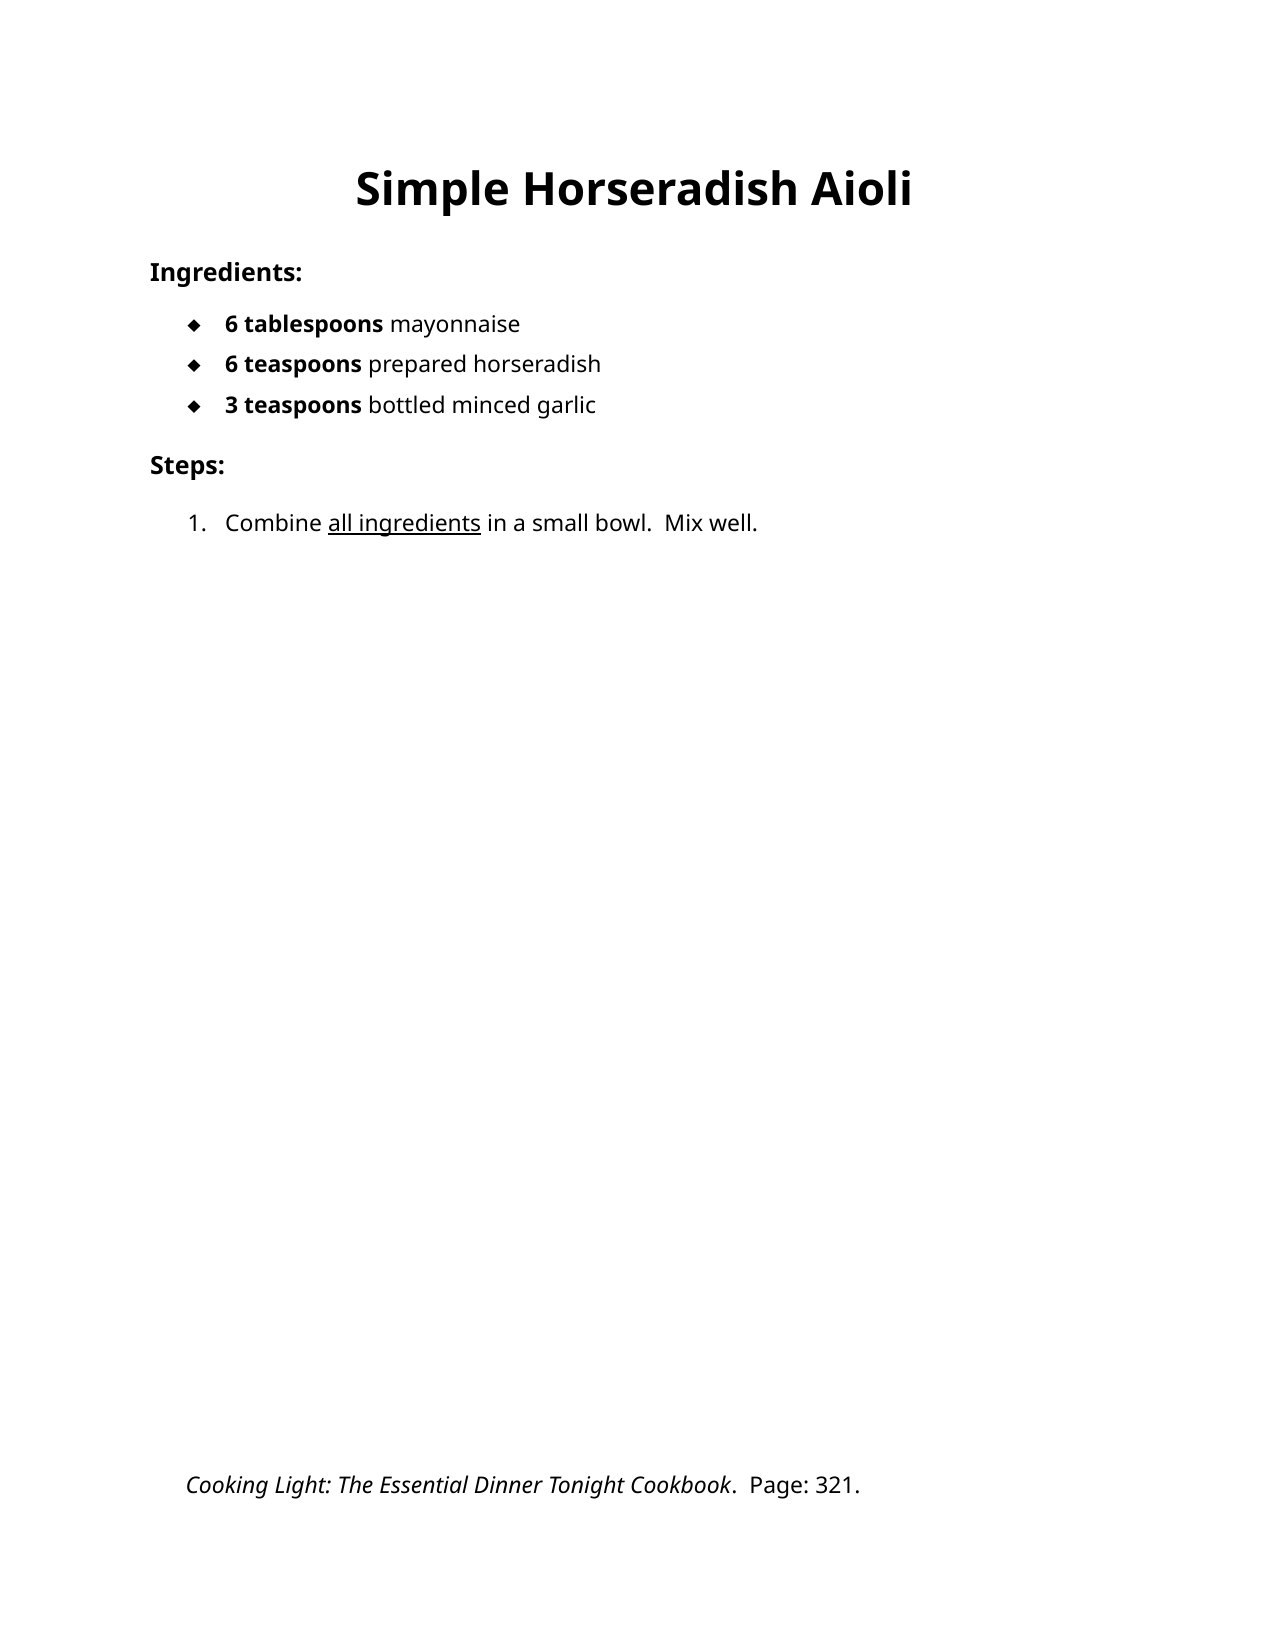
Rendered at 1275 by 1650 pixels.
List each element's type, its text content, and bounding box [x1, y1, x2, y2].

subtitle Ingredients: [150, 260, 1125, 287]
text Cooking Light: The Essential Dinner Tonight Cookbook. Page: 321. [150, 1469, 1125, 1500]
list 6 teaspoons prepared horseradish [187, 348, 1125, 379]
subtitle Steps: [150, 453, 1125, 480]
subtitle Simple Horseradish Aioli [150, 171, 1125, 214]
list 3 teaspoons bottled minced garlic [187, 388, 1125, 420]
list 6 tablespoons mayonnaise [187, 308, 1125, 339]
list Combine all ingredients in a small bowl. Mix well. [187, 507, 1125, 538]
